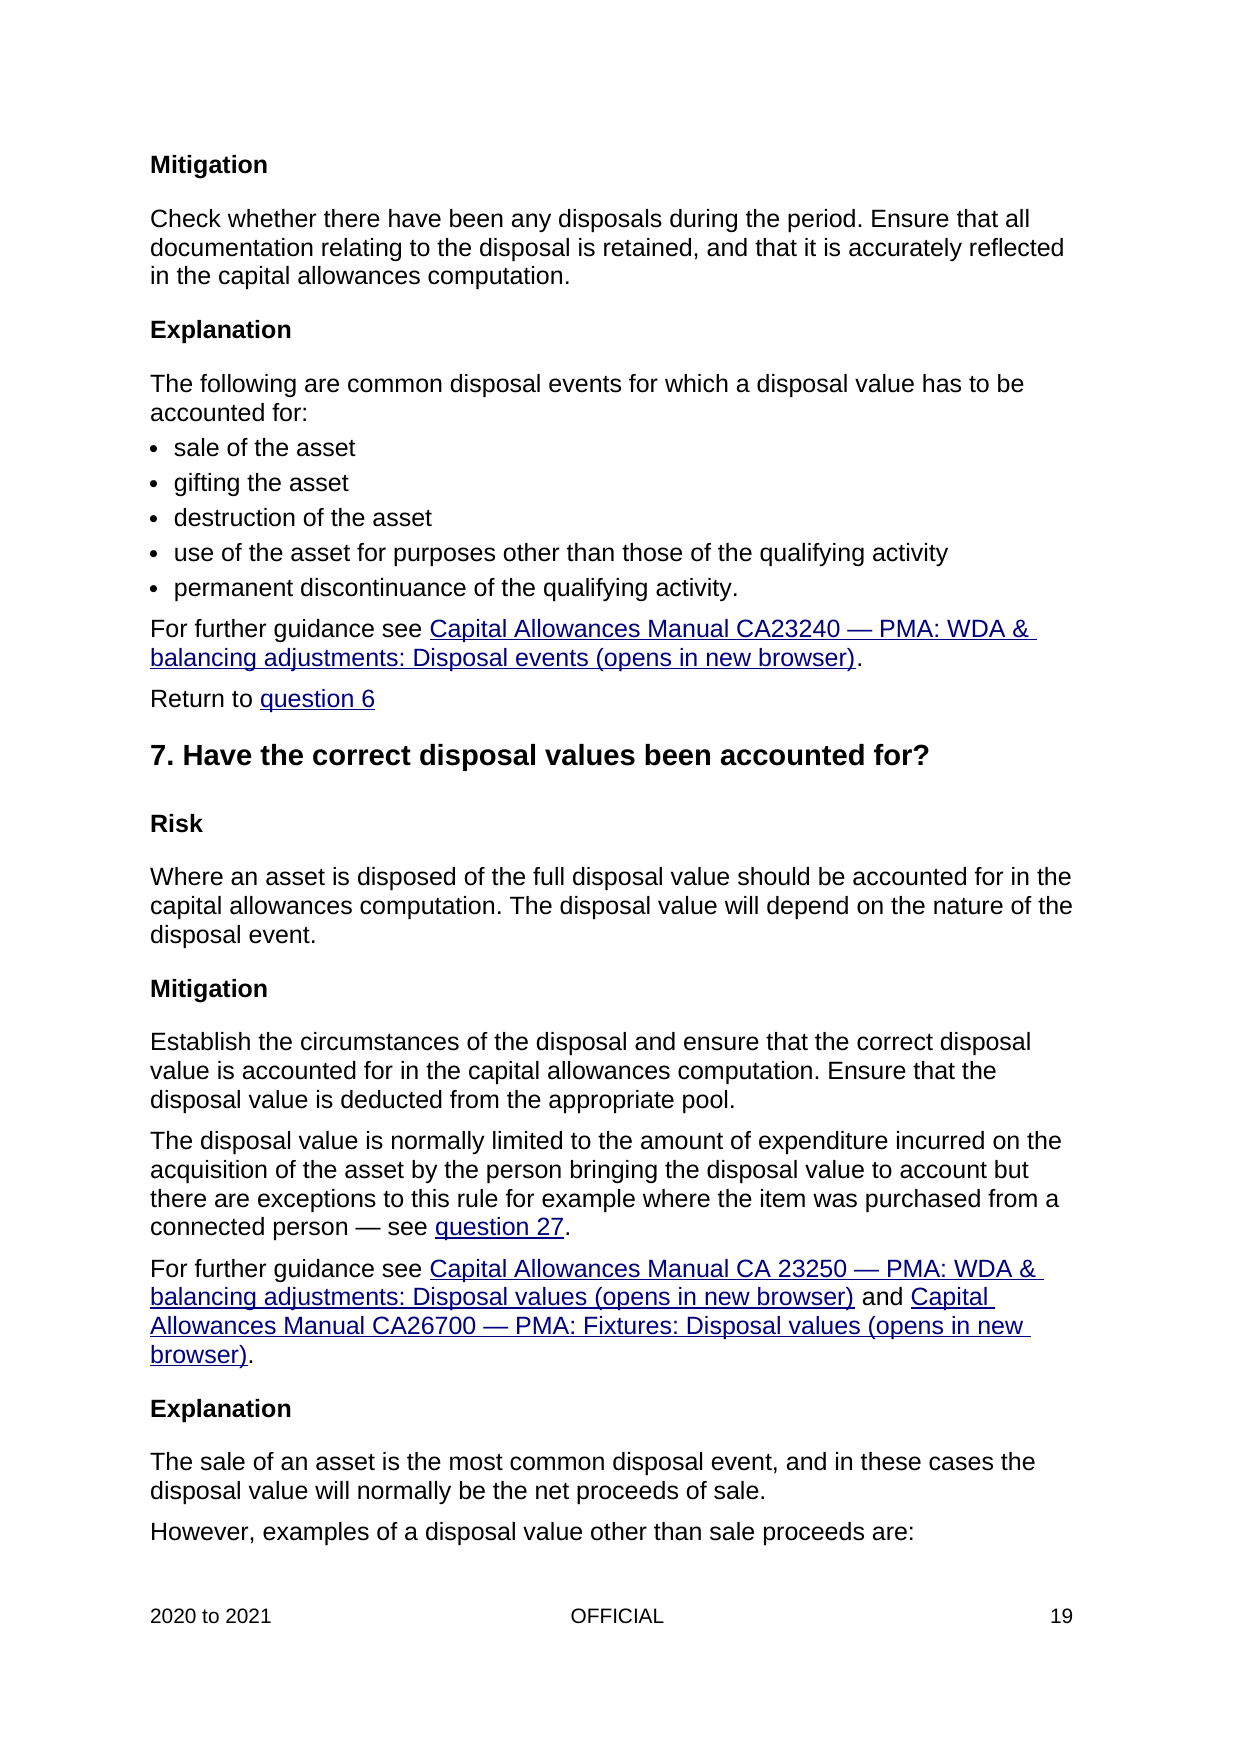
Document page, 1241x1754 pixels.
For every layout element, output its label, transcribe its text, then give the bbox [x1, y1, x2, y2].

text Return to question 6 [150, 684, 1090, 712]
text For further guidance see Capital Allowances Manual CA 23250 — PMA: WDA & balancing adjustments: Disposal values (opens in new browser) and Capital Allowances Manual CA26700 — PMA: Fixtures: Disposal values (opens in new browser). [150, 1253, 1090, 1368]
text However, examples of a disposal value other than sale proceeds are: [150, 1517, 1090, 1546]
list permanent discontinuance of the qualifying activity. [150, 572, 1090, 601]
text For further guidance see Capital Allowances Manual CA23240 — PMA: WDA & balancing adjustments: Disposal events (opens in new browser). [150, 614, 1090, 671]
list sale of the asset [150, 432, 1090, 461]
text The following are common disposal events for which a disposal value has to be accounted for: [150, 369, 1090, 426]
text The sale of an asset is the most common disposal event, and in these cases the disposal value will normally be the net proceeds of sale. [150, 1447, 1090, 1505]
text Check whether there have been any disposals during the period. Ensure that all documentation relating to the disposal is retained, and that it is accurately reflected in the capital allowances computation. [150, 204, 1090, 290]
list gifting the asset [150, 467, 1090, 496]
subtitle Mitigation [150, 150, 1090, 179]
text The disposal value is normally limited to the amount of expenditure incurred on the acquisition of the asset by the person bringing the disposal value to account but there are exceptions to this rule for example where the item was purchased from a connected person — see question 27. [150, 1126, 1090, 1241]
subtitle Explanation [150, 1393, 1090, 1422]
subtitle 7. Have the correct disposal values been accounted for? [150, 737, 1090, 771]
subtitle Explanation [150, 315, 1090, 344]
subtitle Mitigation [150, 973, 1090, 1002]
list use of the asset for purposes other than those of the qualifying activity [150, 537, 1090, 566]
subtitle Risk [150, 808, 1090, 837]
text Where an asset is disposed of the full disposal value should be accounted for in the capital allowances computation. The disposal value will depend on the nature of the disposal event. [150, 862, 1090, 948]
text Establish the circumstances of the disposal and ensure that the correct disposal value is accounted for in the capital allowances computation. Ensure that the disposal value is deducted from the appropriate pool. [150, 1027, 1090, 1113]
list destruction of the asset [150, 502, 1090, 531]
